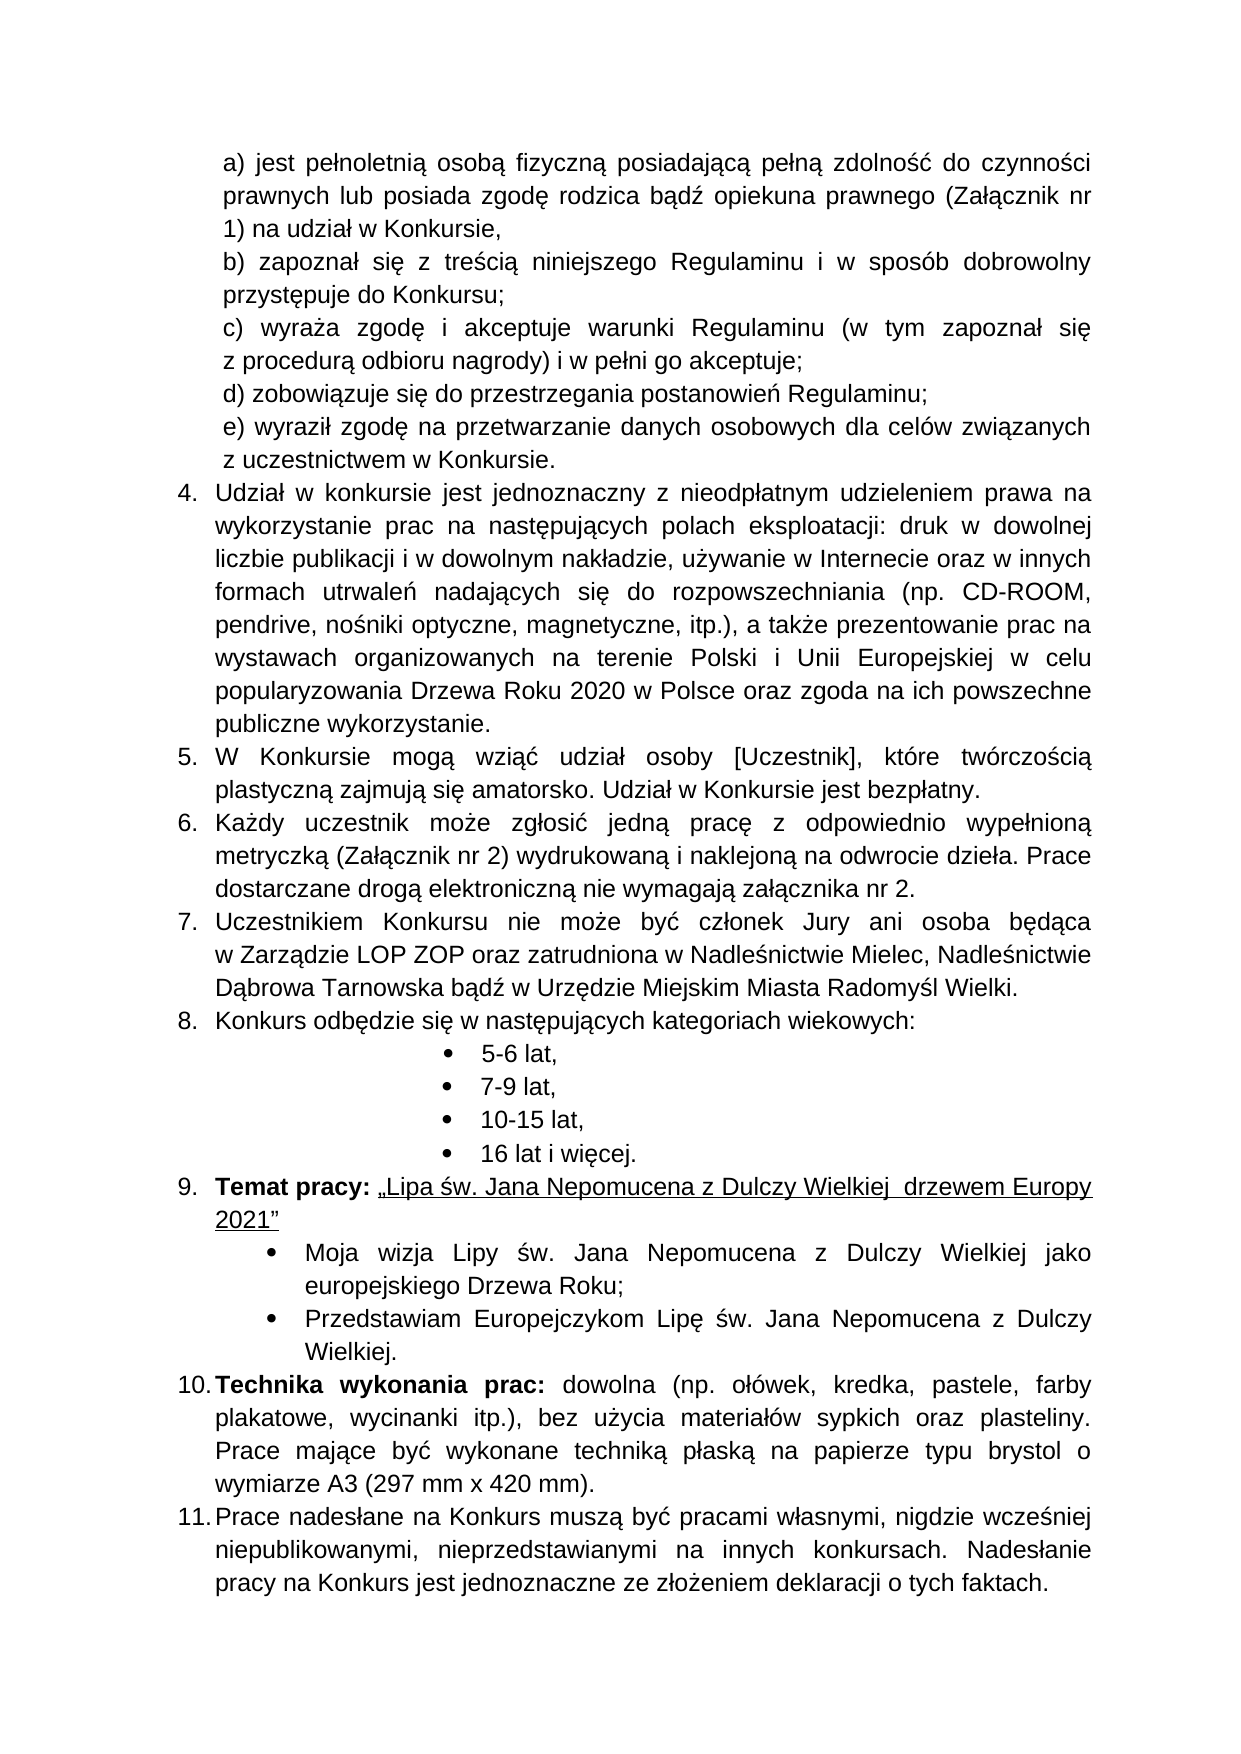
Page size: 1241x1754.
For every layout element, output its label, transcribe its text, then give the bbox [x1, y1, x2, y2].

list Prace nadesłane na Konkurs muszą być pracami własnymi, nigdzie wcześniej niepublikowanymi, nieprzedstawianymi na innych konkursach. Nadesłanie pracy na Konkurs jest jednoznaczne ze złożeniem deklaracji o tych faktach. [177, 1502, 1093, 1597]
list e) wyraził zgodę na przetwarzanie danych osobowych dla celów związanych z uczestnictwem w Konkursie. [223, 412, 1093, 473]
list Temat pracy: „Lipa św. Jana Nepomucena z Dulczy Wielkiej drzewem Europy 2021” [177, 1172, 1093, 1233]
list Przedstawiam Europejczykom Lipę św. Jana Nepomucena z Dulczy Wielkiej. [267, 1304, 1093, 1366]
list 10-15 lat, [443, 1105, 1093, 1134]
list Uczestnikiem Konkursu nie może być członek Jury ani osoba będąca w Zarządzie LOP ZOP oraz zatrudniona w Nadleśnictwie Mielec, Nadleśnictwie Dąbrowa Tarnowska bądź w Urzędzie Miejskim Miasta Radomyśl Wielki. [177, 907, 1093, 1002]
list b) zapoznał się z treścią niniejszego Regulaminu i w sposób dobrowolny przystępuje do Konkursu; [223, 247, 1093, 308]
list a) jest pełnoletnią osobą fizyczną posiadającą pełną zdolność do czynności prawnych lub posiada zgodę rodzica bądź opiekuna prawnego (Załącznik nr 1) na udział w Konkursie, [223, 148, 1093, 242]
list W Konkursie mogą wziąć udział osoby [Uczestnik], które twórczością plastyczną zajmują się amatorsko. Udział w Konkursie jest bezpłatny. [177, 742, 1093, 804]
list Moja wizja Lipy św. Jana Nepomucena z Dulczy Wielkiej jako europejskiego Drzewa Roku; [267, 1238, 1093, 1299]
list c) wyraża zgodę i akceptuje warunki Regulaminu (w tym zapoznał się z procedurą odbioru nagrody) i w pełni go akceptuje; [223, 313, 1093, 374]
list Konkurs odbędzie się w następujących kategoriach wiekowych: [177, 1006, 1093, 1035]
list Udział w konkursie jest jednoznaczny z nieodpłatnym udzieleniem prawa na wykorzystanie prac na następujących polach eksploatacji: druk w dowolnej liczbie publikacji i w dowolnym nakładzie, używanie w Internecie oraz w innych formach utrwaleń nadających się do rozpowszechniania (np. CD-ROOM, pendrive, nośniki optyczne, magnetyczne, itp.), a także prezentowanie prac na wystawach organizowanych na terenie Polski i Unii Europejskiej w celu popularyzowania Drzewa Roku 2020 w Polsce oraz zgoda na ich powszechne publiczne wykorzystanie. [177, 478, 1093, 738]
list 5-6 lat, [444, 1039, 1093, 1068]
list 7-9 lat, [443, 1072, 1093, 1101]
list 16 lat i więcej. [443, 1138, 1093, 1167]
list d) zobowiązuje się do przestrzegania postanowień Regulaminu; [223, 379, 1093, 407]
list Każdy uczestnik może zgłosić jedną pracę z odpowiednio wypełnioną metryczką (Załącznik nr 2) wydrukowaną i naklejoną na odwrocie dzieła. Prace dostarczane drogą elektroniczną nie wymagają załącznika nr 2. [177, 808, 1093, 903]
list Technika wykonania prac: dowolna (np. ołówek, kredka, pastele, farby plakatowe, wycinanki itp.), bez użycia materiałów sypkich oraz plasteliny. Prace mające być wykonane techniką płaską na papierze typu brystol o wymiarze A3 (297 mm x 420 mm). [177, 1370, 1093, 1498]
